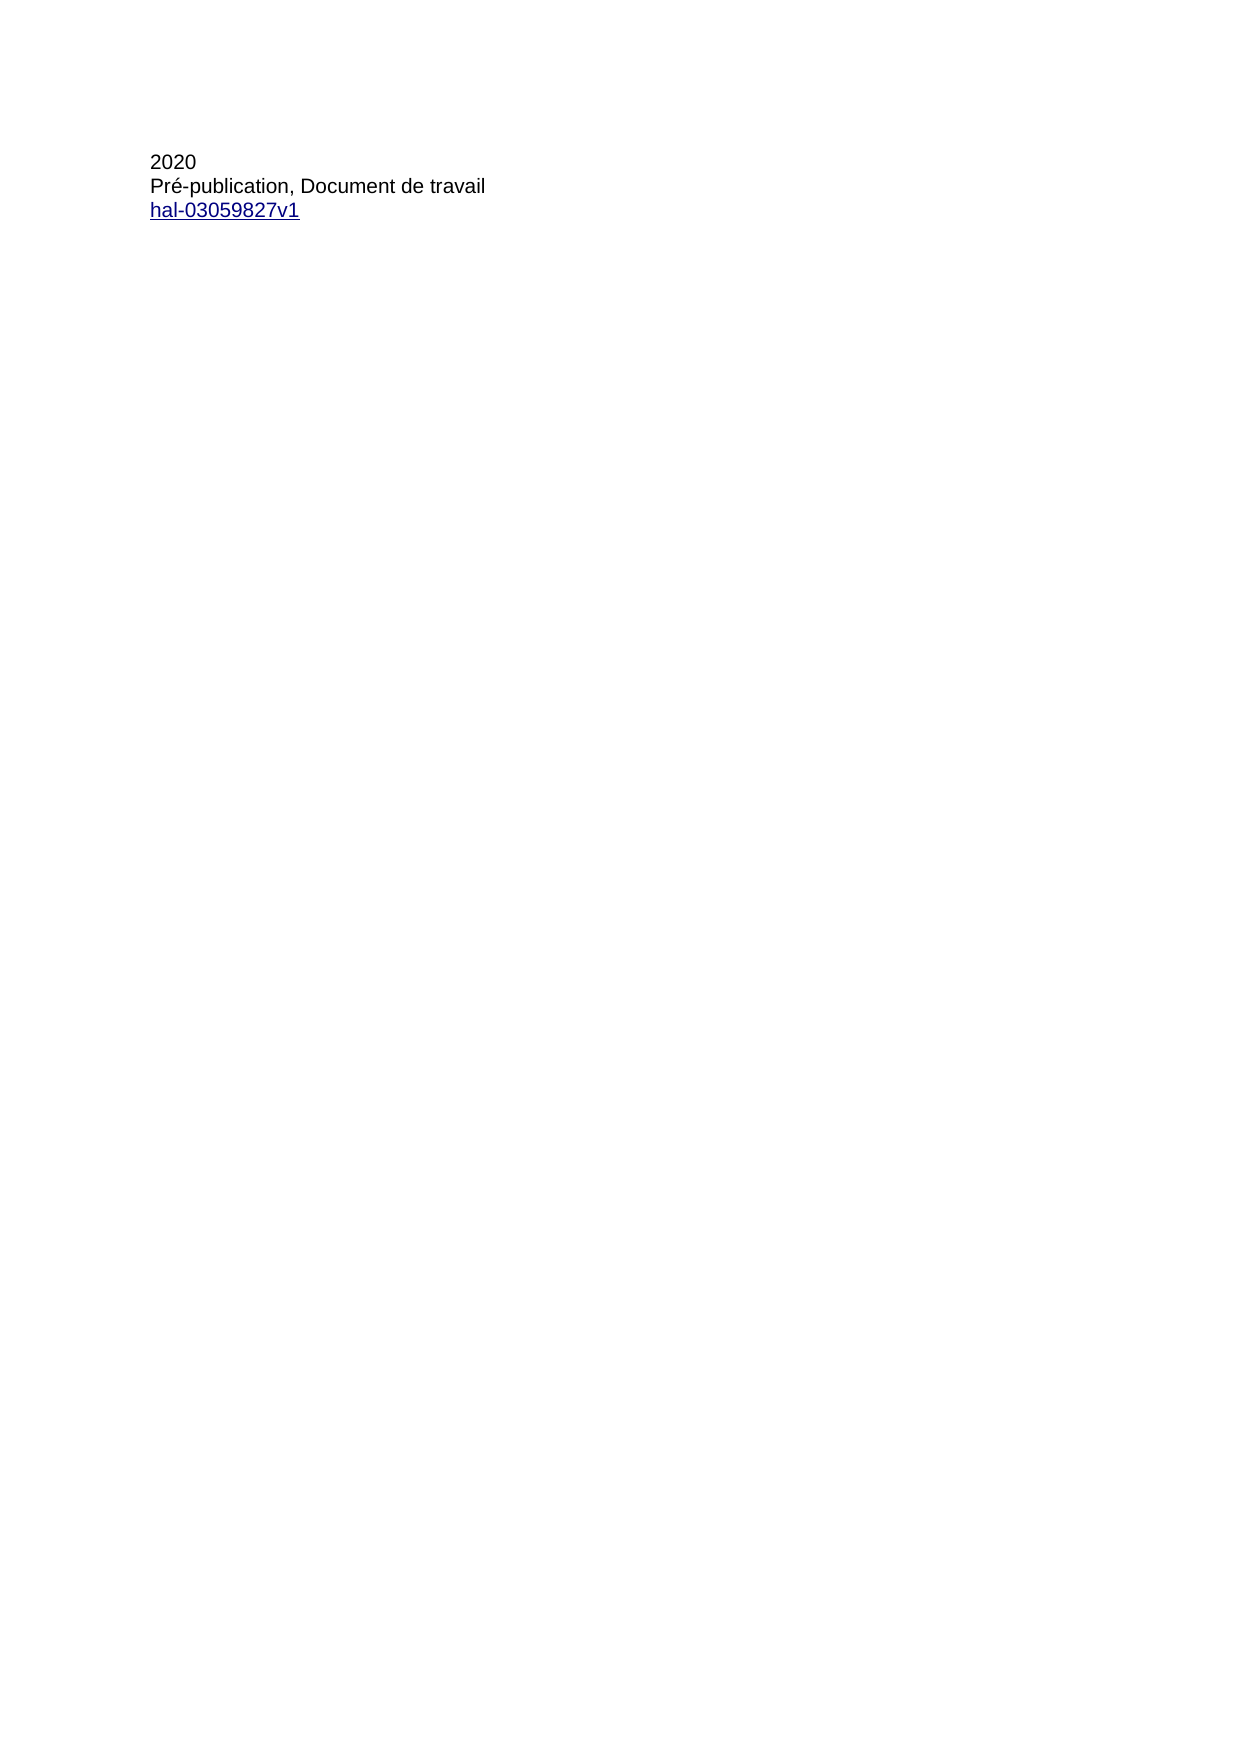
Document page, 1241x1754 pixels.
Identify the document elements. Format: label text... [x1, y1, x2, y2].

table_header Genetic variation in dispersal plasticity in an aquatic host-parasite model system Giacomo Zilio,Louise Solveig Noergaard,Giovanni Petrucci,Nathalie Zeballos,Claire Gougat-Barberaet al. 2020 Pré-publication, Document de travail hal-03059827v1 [150, 150, 1090, 222]
